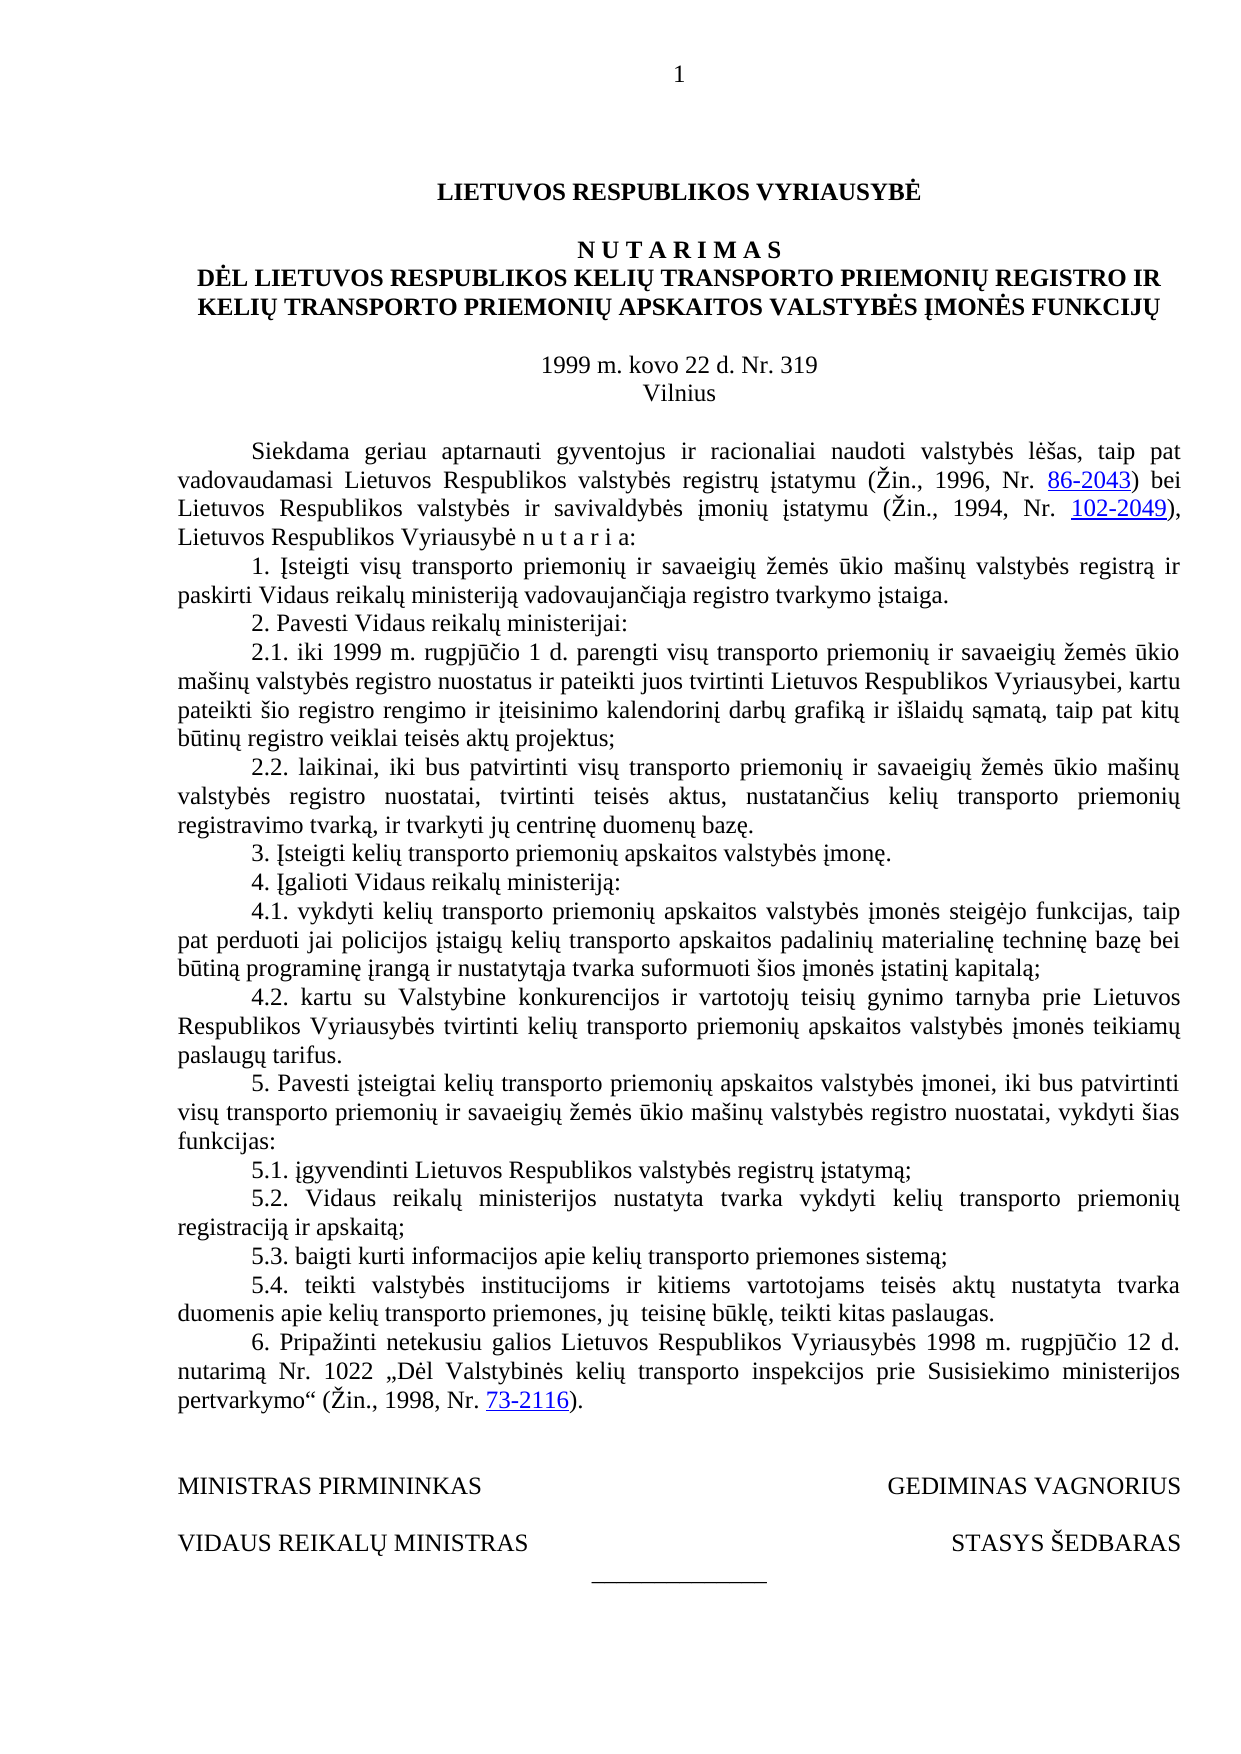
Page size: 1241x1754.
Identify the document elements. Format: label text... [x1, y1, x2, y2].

text Vilnius [177, 378, 1181, 407]
text 6. Pripažinti netekusiu galios Lietuvos Respublikos Vyriausybės 1998 m. rugpjūčio 12 d. nutarimą Nr. 1022 „Dėl Valstybinės kelių transporto inspekcijos prie Susisiekimo ministerijos pertvarkymo“ (Žin., 1998, Nr. 73-2116). [177, 1327, 1181, 1413]
text 2. Pavesti Vidaus reikalų ministerijai: [177, 608, 1181, 637]
text ______________ [177, 1557, 1181, 1586]
text N U T A R I M A S [177, 235, 1181, 263]
text DĖL LIETUVOS RESPUBLIKOS KELIŲ TRANSPORTO PRIEMONIŲ REGISTRO IR KELIŲ TRANSPORTO PRIEMONIŲ APSKAITOS VALSTYBĖS ĮMONĖS FUNKCIJŲ [177, 263, 1181, 321]
text Siekdama geriau aptarnauti gyventojus ir racionaliai naudoti valstybės lėšas, taip pat vadovaudamasi Lietuvos Respublikos valstybės registrų įstatymu (Žin., 1996, Nr. 86-2043) bei Lietuvos Respublikos valstybės ir savivaldybės įmonių įstatymu (Žin., 1994, Nr. 102-2049), Lietuvos Respublikos Vyriausybė nutaria: [177, 436, 1181, 551]
text MINISTRAS PIRMININKAS GEDIMINAS VAGNORIUS [177, 1471, 1181, 1500]
text 2.2. laikinai, iki bus patvirtinti visų transporto priemonių ir savaeigių žemės ūkio mašinų valstybės registro nuostatai, tvirtinti teisės aktus, nustatančius kelių transporto priemonių registravimo tvarką, ir tvarkyti jų centrinę duomenų bazę. [177, 752, 1181, 838]
text 2.1. iki 1999 m. rugpjūčio 1 d. parengti visų transporto priemonių ir savaeigių žemės ūkio mašinų valstybės registro nuostatus ir pateikti juos tvirtinti Lietuvos Respublikos Vyriausybei, kartu pateikti šio registro rengimo ir įteisinimo kalendorinį darbų grafiką ir išlaidų sąmatą, taip pat kitų būtinų registro veiklai teisės aktų projektus; [177, 637, 1181, 752]
text 5. Pavesti įsteigtai kelių transporto priemonių apskaitos valstybės įmonei, iki bus patvirtinti visų transporto priemonių ir savaeigių žemės ūkio mašinų valstybės registro nuostatai, vykdyti šias funkcijas: [177, 1068, 1181, 1155]
text VIDAUS REIKALŲ MINISTRAS STASYS ŠEDBARAS [177, 1528, 1181, 1557]
text 4. Įgalioti Vidaus reikalų ministeriją: [177, 867, 1181, 896]
text 4.2. kartu su Valstybine konkurencijos ir vartotojų teisių gynimo tarnyba prie Lietuvos Respublikos Vyriausybės tvirtinti kelių transporto priemonių apskaitos valstybės įmonės teikiamų paslaugų tarifus. [177, 982, 1181, 1068]
text 4.1. vykdyti kelių transporto priemonių apskaitos valstybės įmonės steigėjo funkcijas, taip pat perduoti jai policijos įstaigų kelių transporto apskaitos padalinių materialinę techninę bazę bei būtiną programinę įrangą ir nustatytąja tvarka suformuoti šios įmonės įstatinį kapitalą; [177, 896, 1181, 982]
text 5.4. teikti valstybės institucijoms ir kitiems vartotojams teisės aktų nustatyta tvarka duomenis apie kelių transporto priemones, jų teisinę būklę, teikti kitas paslaugas. [177, 1270, 1181, 1327]
text 1. Įsteigti visų transporto priemonių ir savaeigių žemės ūkio mašinų valstybės registrą ir paskirti Vidaus reikalų ministeriją vadovaujančiąja registro tvarkymo įstaiga. [177, 551, 1181, 608]
text 5.3. baigti kurti informacijos apie kelių transporto priemones sistemą; [177, 1241, 1181, 1270]
text 5.1. įgyvendinti Lietuvos Respublikos valstybės registrų įstatymą; [177, 1155, 1181, 1183]
text 1999 m. kovo 22 d. Nr. 319 [177, 350, 1181, 378]
text 3. Įsteigti kelių transporto priemonių apskaitos valstybės įmonę. [177, 838, 1181, 867]
text LIETUVOS RESPUBLIKOS VYRIAUSYBĖ [177, 177, 1181, 206]
text 5.2. Vidaus reikalų ministerijos nustatyta tvarka vykdyti kelių transporto priemonių registraciją ir apskaitą; [177, 1183, 1181, 1241]
